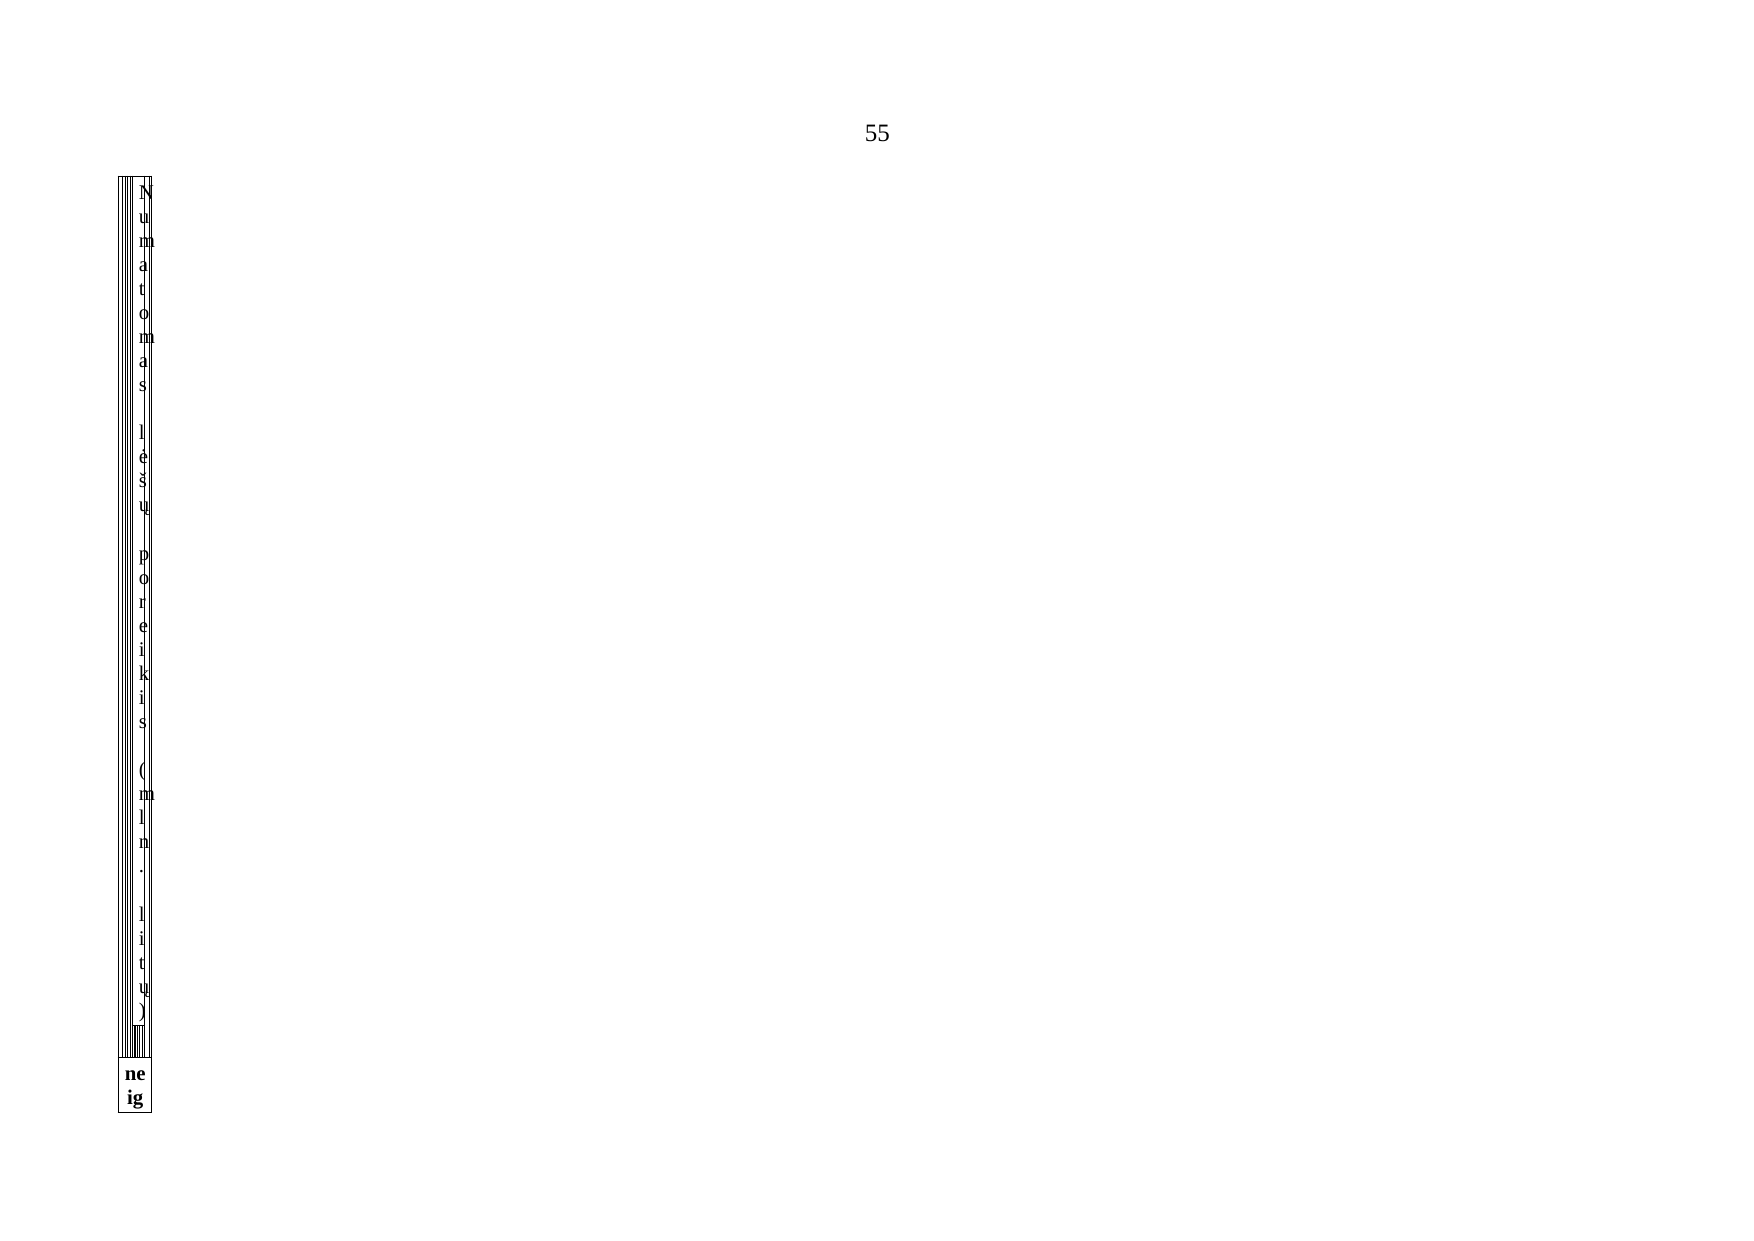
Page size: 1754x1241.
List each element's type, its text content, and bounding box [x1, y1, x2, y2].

table_header Numatomi finansavimo šaltiniai [145, 335, 149, 791]
table_header Numatomas lėšų poreikis (mln. litų) [133, 177, 144, 1025]
table_header Numatomi finansavimo šaltiniai [145, 792, 149, 1057]
